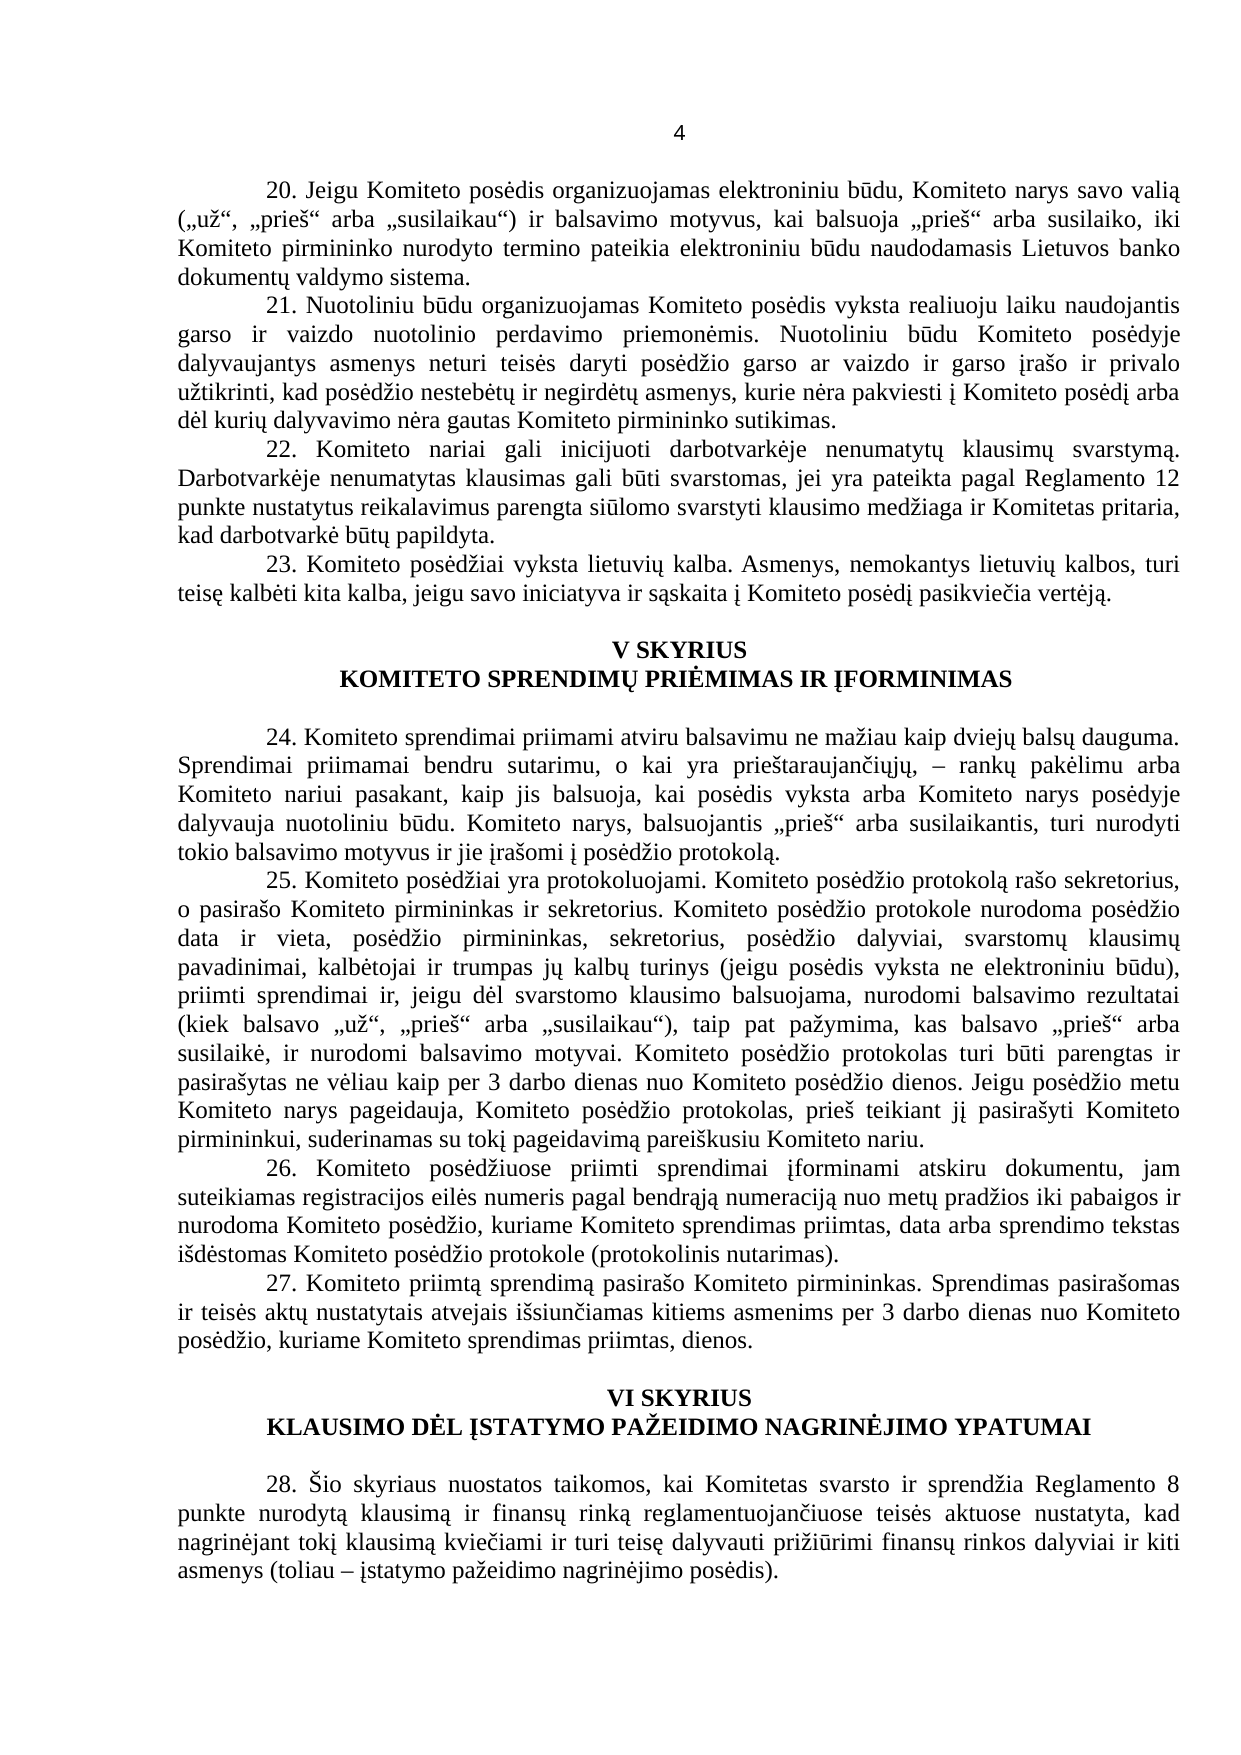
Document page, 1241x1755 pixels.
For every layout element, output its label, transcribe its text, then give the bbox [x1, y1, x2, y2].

text 22. Komiteto nariai gali inicijuoti darbotvarkėje nenumatytų klausimų svarstymą. Darbotvarkėje nenumatytas klausimas gali būti svarstomas, jei yra pateikta pagal Reglamento 12 punkte nustatytus reikalavimus parengta siūlomo svarstyti klausimo medžiaga ir Komitetas pritaria, kad darbotvarkė būtų papildyta. [177, 434, 1181, 549]
text KOMITETO sprendimų priėmimas ir įforminimas [177, 664, 1181, 693]
text KLAUSIMO DĖL ĮSTATYMO PAŽEIDIMO NAGRINĖJIMO YPATUMAI [177, 1412, 1181, 1440]
text 21. Nuotoliniu būdu organizuojamas Komiteto posėdis vyksta realiuoju laiku naudojantis garso ir vaizdo nuotolinio perdavimo priemonėmis. Nuotoliniu būdu Komiteto posėdyje dalyvaujantys asmenys neturi teisės daryti posėdžio garso ar vaizdo ir garso įrašo ir privalo užtikrinti, kad posėdžio nestebėtų ir negirdėtų asmenys, kurie nėra pakviesti į Komiteto posėdį arba dėl kurių dalyvavimo nėra gautas Komiteto pirmininko sutikimas. [177, 290, 1181, 434]
text 27. Komiteto priimtą sprendimą pasirašo Komiteto pirmininkas. Sprendimas pasirašomas ir teisės aktų nustatytais atvejais išsiunčiamas kitiems asmenims per 3 darbo dienas nuo Komiteto posėdžio, kuriame Komiteto sprendimas priimtas, dienos. [177, 1268, 1181, 1354]
text VI SKYRIUS [177, 1383, 1181, 1412]
text 23. Komiteto posėdžiai vyksta lietuvių kalba. Asmenys, nemokantys lietuvių kalbos, turi teisę kalbėti kita kalba, jeigu savo iniciatyva ir sąskaita į Komiteto posėdį pasikviečia vertėją. [177, 549, 1181, 607]
text 26. Komiteto posėdžiuose priimti sprendimai įforminami atskiru dokumentu, jam suteikiamas registracijos eilės numeris pagal bendrąją numeraciją nuo metų pradžios iki pabaigos ir nurodoma Komiteto posėdžio, kuriame Komiteto sprendimas priimtas, data arba sprendimo tekstas išdėstomas Komiteto posėdžio protokole (protokolinis nutarimas). [177, 1153, 1181, 1268]
text 28. Šio skyriaus nuostatos taikomos, kai Komitetas svarsto ir sprendžia Reglamento 8 punkte nurodytą klausimą ir finansų rinką reglamentuojančiuose teisės aktuose nustatyta, kad nagrinėjant tokį klausimą kviečiami ir turi teisę dalyvauti prižiūrimi finansų rinkos dalyviai ir kiti asmenys (toliau – įstatymo pažeidimo nagrinėjimo posėdis). [177, 1469, 1181, 1584]
text V SKYRIUS [177, 635, 1181, 664]
text 24. Komiteto sprendimai priimami atviru balsavimu ne mažiau kaip dviejų balsų dauguma. Sprendimai priimamai bendru sutarimu, o kai yra prieštaraujančiųjų, – rankų pakėlimu arba Komiteto nariui pasakant, kaip jis balsuoja, kai posėdis vyksta arba Komiteto narys posėdyje dalyvauja nuotoliniu būdu. Komiteto narys, balsuojantis „prieš“ arba susilaikantis, turi nurodyti tokio balsavimo motyvus ir jie įrašomi į posėdžio protokolą. [177, 722, 1181, 865]
text 20. Jeigu Komiteto posėdis organizuojamas elektroniniu būdu, Komiteto narys savo valią („už“, „prieš“ arba „susilaikau“) ir balsavimo motyvus, kai balsuoja „prieš“ arba susilaiko, iki Komiteto pirmininko nurodyto termino pateikia elektroniniu būdu naudodamasis Lietuvos banko dokumentų valdymo sistema. [177, 175, 1181, 290]
text 25. Komiteto posėdžiai yra protokoluojami. Komiteto posėdžio protokolą rašo sekretorius, o pasirašo Komiteto pirmininkas ir sekretorius. Komiteto posėdžio protokole nurodoma posėdžio data ir vieta, posėdžio pirmininkas, sekretorius, posėdžio dalyviai, svarstomų klausimų pavadinimai, kalbėtojai ir trumpas jų kalbų turinys (jeigu posėdis vyksta ne elektroniniu būdu), priimti sprendimai ir, jeigu dėl svarstomo klausimo balsuojama, nurodomi balsavimo rezultatai (kiek balsavo „už“, „prieš“ arba „susilaikau“), taip pat pažymima, kas balsavo „prieš“ arba susilaikė, ir nurodomi balsavimo motyvai. Komiteto posėdžio protokolas turi būti parengtas ir pasirašytas ne vėliau kaip per 3 darbo dienas nuo Komiteto posėdžio dienos. Jeigu posėdžio metu Komiteto narys pageidauja, Komiteto posėdžio protokolas, prieš teikiant jį pasirašyti Komiteto pirmininkui, suderinamas su tokį pageidavimą pareiškusiu Komiteto nariu. [177, 865, 1181, 1153]
